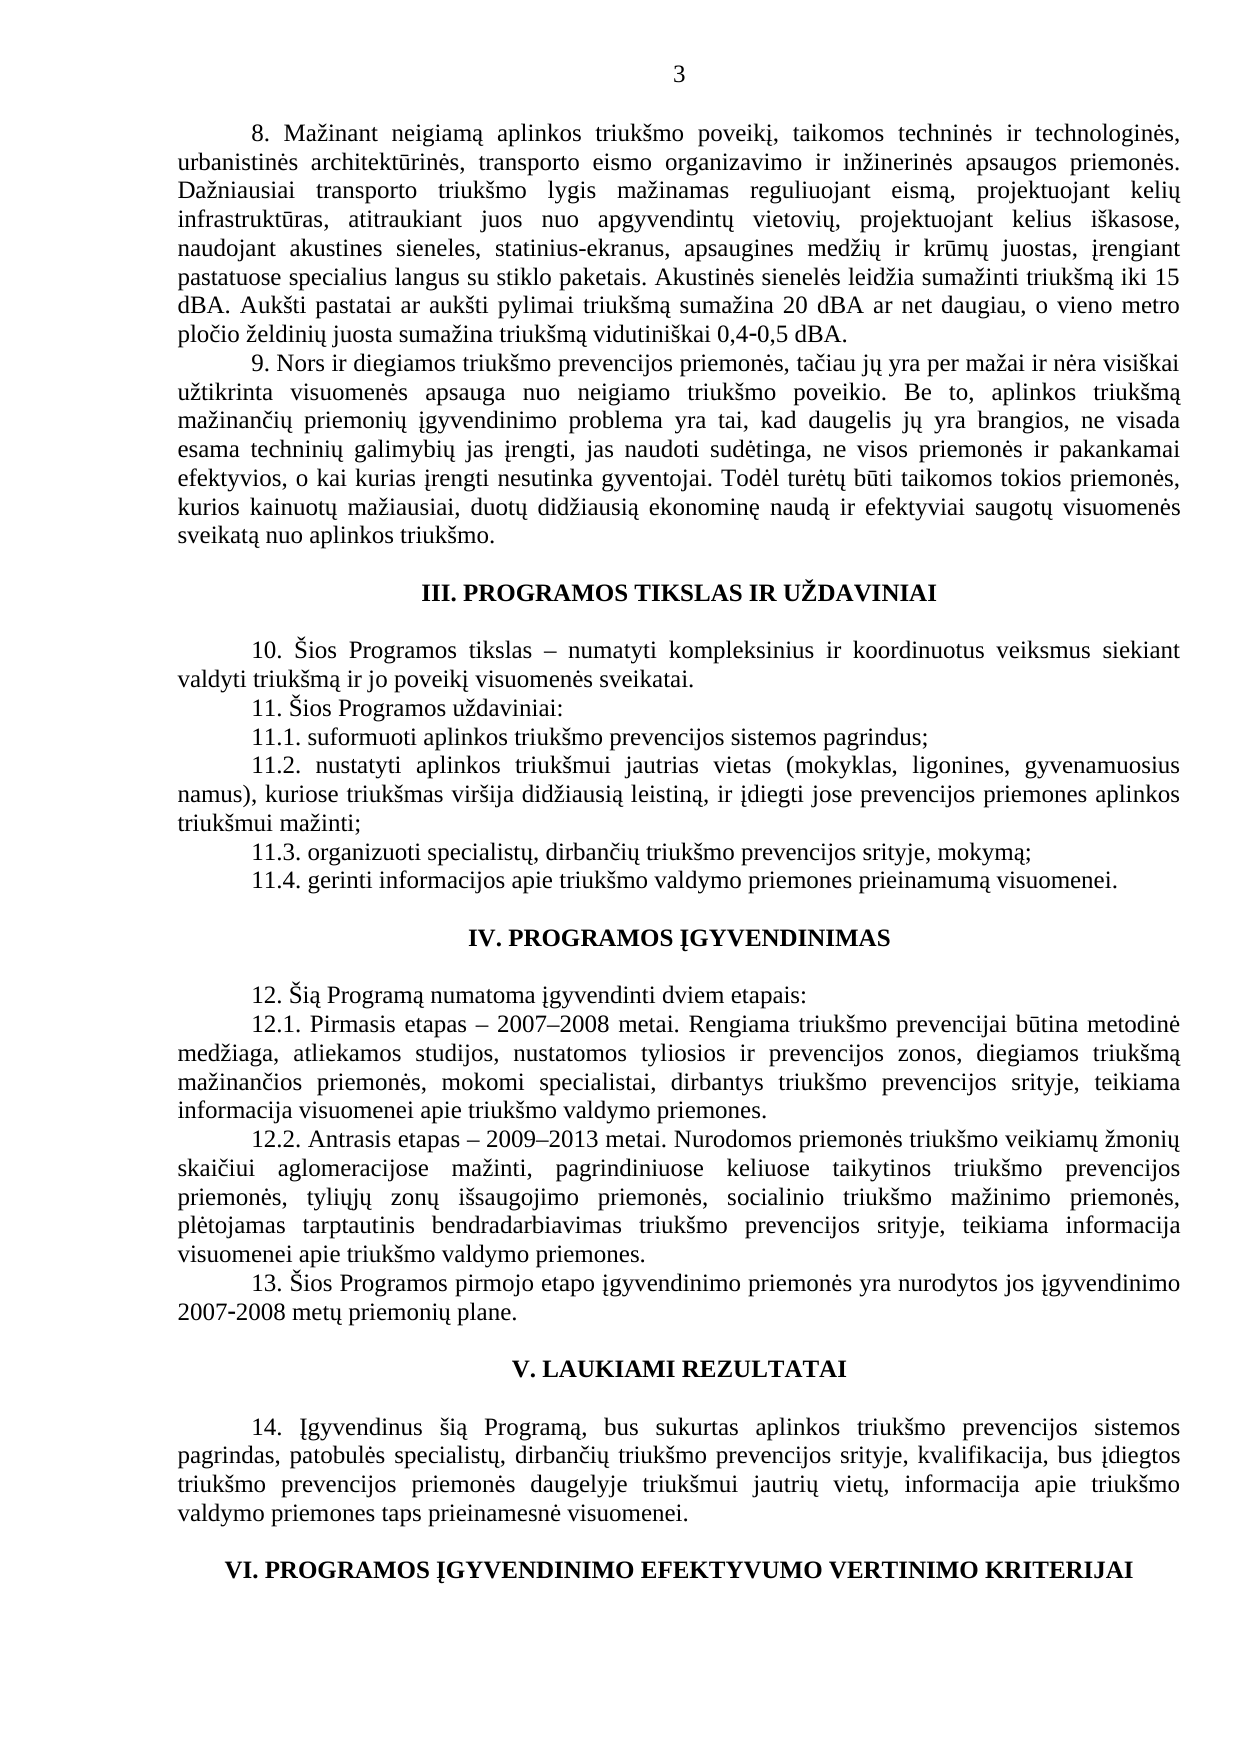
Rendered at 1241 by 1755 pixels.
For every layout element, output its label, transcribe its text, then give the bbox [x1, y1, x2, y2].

text III. PROGRAMOS TIKSLAS IR UŽDAVINIAI [177, 578, 1181, 607]
text 11.2. nustatyti aplinkos triukšmui jautrias vietas (mokyklas, ligonines, gyvenamuosius namus), kuriose triukšmas viršija didžiausią leistiną, ir įdiegti jose prevencijos priemones aplinkos triukšmui mažinti; [177, 751, 1181, 837]
text 11.1. suformuoti aplinkos triukšmo prevencijos sistemos pagrindus; [177, 722, 1181, 751]
text 12.1. Pirmasis etapas – 2007–2008 metai. Rengiama triukšmo prevencijai būtina metodinė medžiaga, atliekamos studijos, nustatomos tyliosios ir prevencijos zonos, diegiamos triukšmą mažinančios priemonės, mokomi specialistai, dirbantys triukšmo prevencijos srityje, teikiama informacija visuomenei apie triukšmo valdymo priemones. [177, 1009, 1181, 1124]
text 11. Šios Programos uždaviniai: [177, 693, 1181, 722]
text 10. Šios Programos tikslas – numatyti kompleksinius ir koordinuotus veiksmus siekiant valdyti triukšmą ir jo poveikį visuomenės sveikatai. [177, 636, 1181, 693]
text 11.4. gerinti informacijos apie triukšmo valdymo priemones prieinamumą visuomenei. [177, 866, 1181, 894]
text 11.3. organizuoti specialistų, dirbančių triukšmo prevencijos srityje, mokymą; [177, 837, 1181, 866]
text V. LAUKIAMI REZULTATAI [177, 1354, 1181, 1383]
text IV. PROGRAMOS ĮGYVENDINIMAS [177, 923, 1181, 952]
text 12. Šią Programą numatoma įgyvendinti dviem etapais: [177, 981, 1181, 1009]
text 12.2. Antrasis etapas – 2009–2013 metai. Nurodomos priemonės triukšmo veikiamų žmonių skaičiui aglomeracijose mažinti, pagrindiniuose keliuose taikytinos triukšmo prevencijos priemonės, tyliųjų zonų išsaugojimo priemonės, socialinio triukšmo mažinimo priemonės, plėtojamas tarptautinis bendradarbiavimas triukšmo prevencijos srityje, teikiama informacija visuomenei apie triukšmo valdymo priemones. [177, 1124, 1181, 1268]
text 13. Šios Programos pirmojo etapo įgyvendinimo priemonės yra nurodytos jos įgyvendinimo 20072008 metų priemonių plane. [177, 1268, 1181, 1326]
text 8. Mažinant neigiamą aplinkos triukšmo poveikį, taikomos techninės ir technologinės, urbanistinės architektūrinės, transporto eismo organizavimo ir inžinerinės apsaugos priemonės. Dažniausiai transporto triukšmo lygis mažinamas reguliuojant eismą, projektuojant kelių infrastruktūras, atitraukiant juos nuo apgyvendintų vietovių, projektuojant kelius iškasose, naudojant akustines sieneles, statinius-ekranus, apsaugines medžių ir krūmų juostas, įrengiant pastatuose specialius langus su stiklo paketais. Akustinės sienelės leidžia sumažinti triukšmą iki 15 dBA. Aukšti pastatai ar aukšti pylimai triukšmą sumažina 20 dBA ar net daugiau, o vieno metro pločio želdinių juosta sumažina triukšmą vidutiniškai 0,40,5 dBA. [177, 118, 1181, 348]
text 14. Įgyvendinus šią Programą, bus sukurtas aplinkos triukšmo prevencijos sistemos pagrindas, patobulės specialistų, dirbančių triukšmo prevencijos srityje, kvalifikacija, bus įdiegtos triukšmo prevencijos priemonės daugelyje triukšmui jautrių vietų, informacija apie triukšmo valdymo priemones taps prieinamesnė visuomenei. [177, 1412, 1181, 1527]
text 9. Nors ir diegiamos triukšmo prevencijos priemonės, tačiau jų yra per mažai ir nėra visiškai užtikrinta visuomenės apsauga nuo neigiamo triukšmo poveikio. Be to, aplinkos triukšmą mažinančių priemonių įgyvendinimo problema yra tai, kad daugelis jų yra brangios, ne visada esama techninių galimybių jas įrengti, jas naudoti sudėtinga, ne visos priemonės ir pakankamai efektyvios, o kai kurias įrengti nesutinka gyventojai. Todėl turėtų būti taikomos tokios priemonės, kurios kainuotų mažiausiai, duotų didžiausią ekonominę naudą ir efektyviai saugotų visuomenės sveikatą nuo aplinkos triukšmo. [177, 348, 1181, 549]
text VI. PROGRAMOS ĮGYVENDINIMO EFEKTYVUMO VERTINIMO KRITERIJAI [177, 1556, 1181, 1584]
